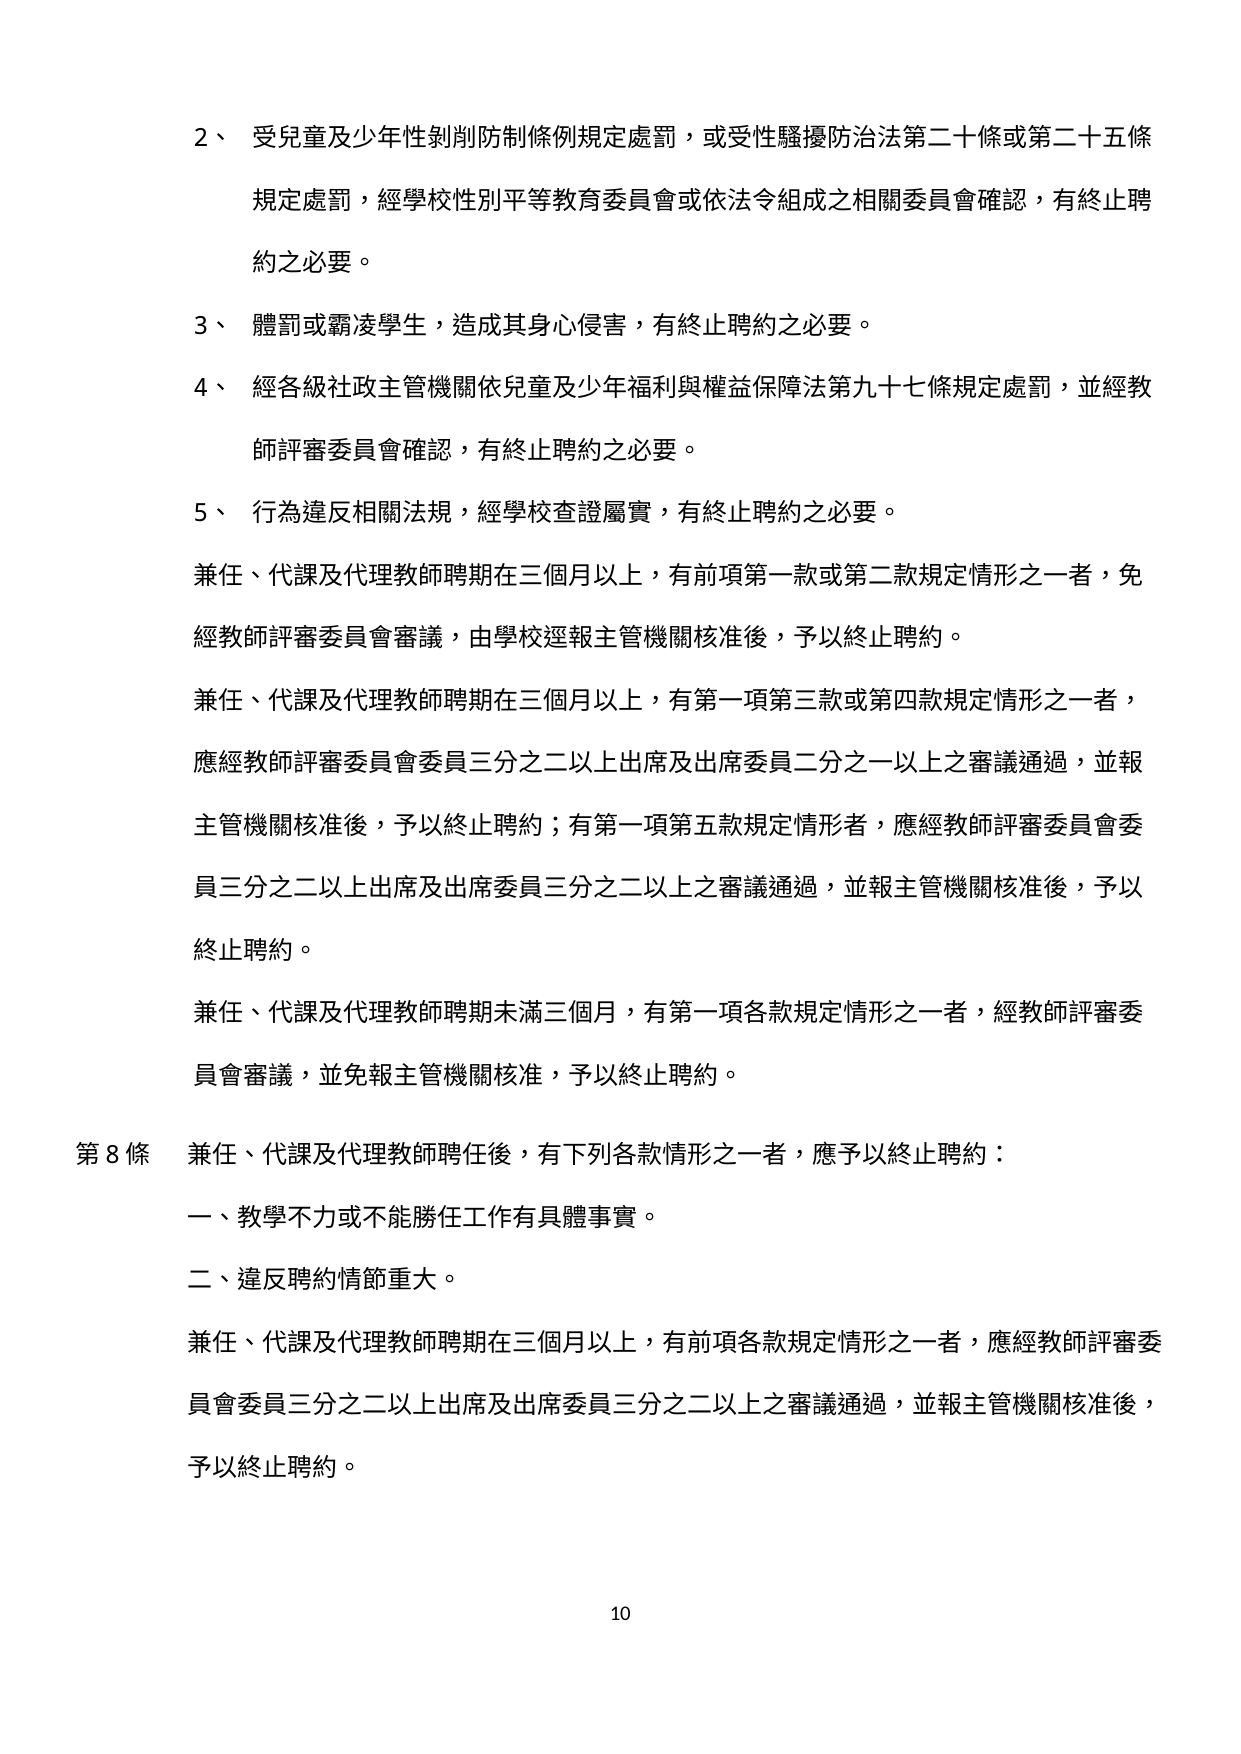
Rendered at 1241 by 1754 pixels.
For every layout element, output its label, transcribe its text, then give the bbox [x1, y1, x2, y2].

list 受兒童及少年性剝削防制條例規定處罰，或受性騷擾防治法第二十條或第二十五條規定處罰，經學校性別平等教育委員會或依法令組成之相關委員會確認，有終止聘約之必要。 [193, 94, 1165, 282]
list 經各級社政主管機關依兒童及少年福利與權益保障法第九十七條規定處罰，並經教師評審委員會確認，有終止聘約之必要。 [193, 344, 1165, 469]
text 兼任、代課及代理教師聘期在三個月以上，有前項第一款或第二款規定情形之一者，免經教師評審委員會審議，由學校逕報主管機關核准後，予以終止聘約。 兼任、代課及代理教師聘期在三個月以上，有第一項第三款或第四款規定情形之一者，應經教師評審委員會委員三分之二以上出席及出席委員二分之一以上之審議通過，並報主管機關核准後，予以終止聘約；有第一項第五款規定情形者，應經教師評審委員會委員三分之二以上出席及出席委員三分之二以上之審議通過，並報主管機關核准後，予以終止聘約。 兼任、代課及代理教師聘期未滿三個月，有第一項各款規定情形之一者，經教師評審委員會審議，並免報主管機關核准，予以終止聘約。 [193, 532, 1165, 1094]
text 第8條 兼任、代課及代理教師聘任後，有下列各款情形之一者，應予以終止聘約： 一、教學不力或不能勝任工作有具體事實。 二、違反聘約情節重大。 兼任、代課及代理教師聘期在三個月以上，有前項各款規定情形之一者，應經教師評審委員會委員三分之二以上出席及出席委員三分之二以上之審議通過，並報主管機關核准後，予以終止聘約。 [75, 1111, 1165, 1486]
list 行為違反相關法規，經學校查證屬實，有終止聘約之必要。 [193, 469, 1165, 532]
list 體罰或霸凌學生，造成其身心侵害，有終止聘約之必要。 [193, 282, 1165, 344]
